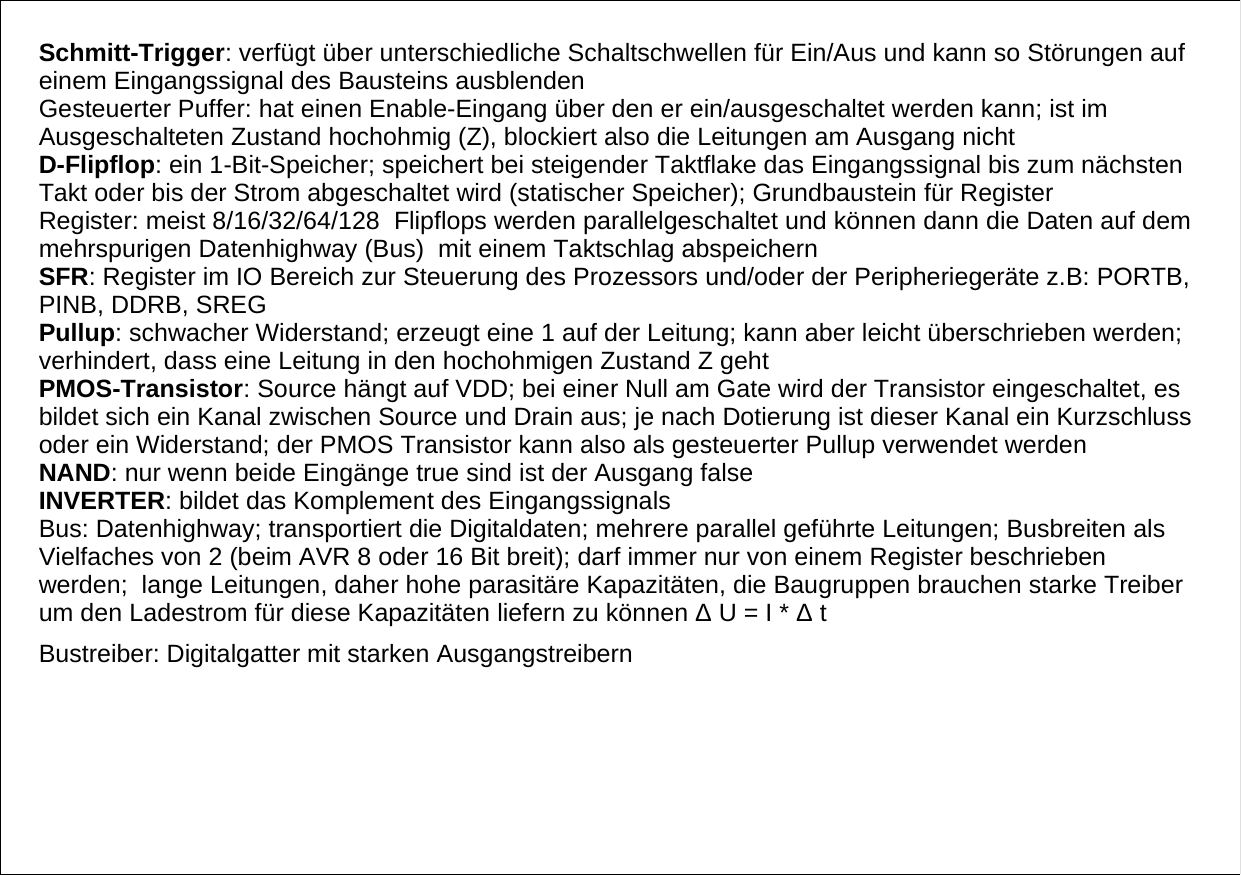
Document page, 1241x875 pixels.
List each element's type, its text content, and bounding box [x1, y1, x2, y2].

text Bus: Datenhighway; transportiert die Digitaldaten; mehrere parallel geführte Leitungen; Busbreiten als Vielfaches von 2 (beim AVR 8 oder 16 Bit breit); darf immer nur von einem Register beschrieben werden; lange Leitungen, daher hohe parasitäre Kapazitäten, die Baugruppen brauchen starke Treiber um den Ladestrom für diese Kapazitäten liefern zu können Δ U = I * Δ t [38, 515, 1202, 627]
text Gesteuerter Puffer: hat einen Enable-Eingang über den er ein/ausgeschaltet werden kann; ist im Ausgeschalteten Zustand hochohmig (Z), blockiert also die Leitungen am Ausgang nicht [38, 94, 1202, 151]
text Schmitt-Trigger: verfügt über unterschiedliche Schaltschwellen für Ein/Aus und kann so Störungen auf einem Eingangssignal des Bausteins ausblenden [38, 38, 1202, 94]
text SFR: Register im IO Bereich zur Steuerung des Prozessors und/oder der Peripheriegeräte z.B: PORTB, PINB, DDRB, SREG [38, 263, 1202, 319]
text NAND: nur wenn beide Eingänge true sind ist der Ausgang false [38, 459, 1202, 487]
text Bustreiber: Digitalgatter mit starken Ausgangstreibern [38, 639, 1202, 667]
text Pullup: schwacher Widerstand; erzeugt eine 1 auf der Leitung; kann aber leicht überschrieben werden; verhindert, dass eine Leitung in den hochohmigen Zustand Z geht [38, 319, 1202, 375]
text INVERTER: bildet das Komplement des Eingangssignals [38, 487, 1202, 515]
text PMOS-Transistor: Source hängt auf VDD; bei einer Null am Gate wird der Transistor eingeschaltet, es bildet sich ein Kanal zwischen Source und Drain aus; je nach Dotierung ist dieser Kanal ein Kurzschluss oder ein Widerstand; der PMOS Transistor kann also als gesteuerter Pullup verwendet werden [38, 375, 1202, 459]
text Register: meist 8/16/32/64/128 Flipflops werden parallelgeschaltet und können dann die Daten auf dem mehrspurigen Datenhighway (Bus) mit einem Taktschlag abspeichern [38, 207, 1202, 263]
text D-Flipflop: ein 1-Bit-Speicher; speichert bei steigender Taktflake das Eingangssignal bis zum nächsten Takt oder bis der Strom abgeschaltet wird (statischer Speicher); Grundbaustein für Register [38, 151, 1202, 207]
